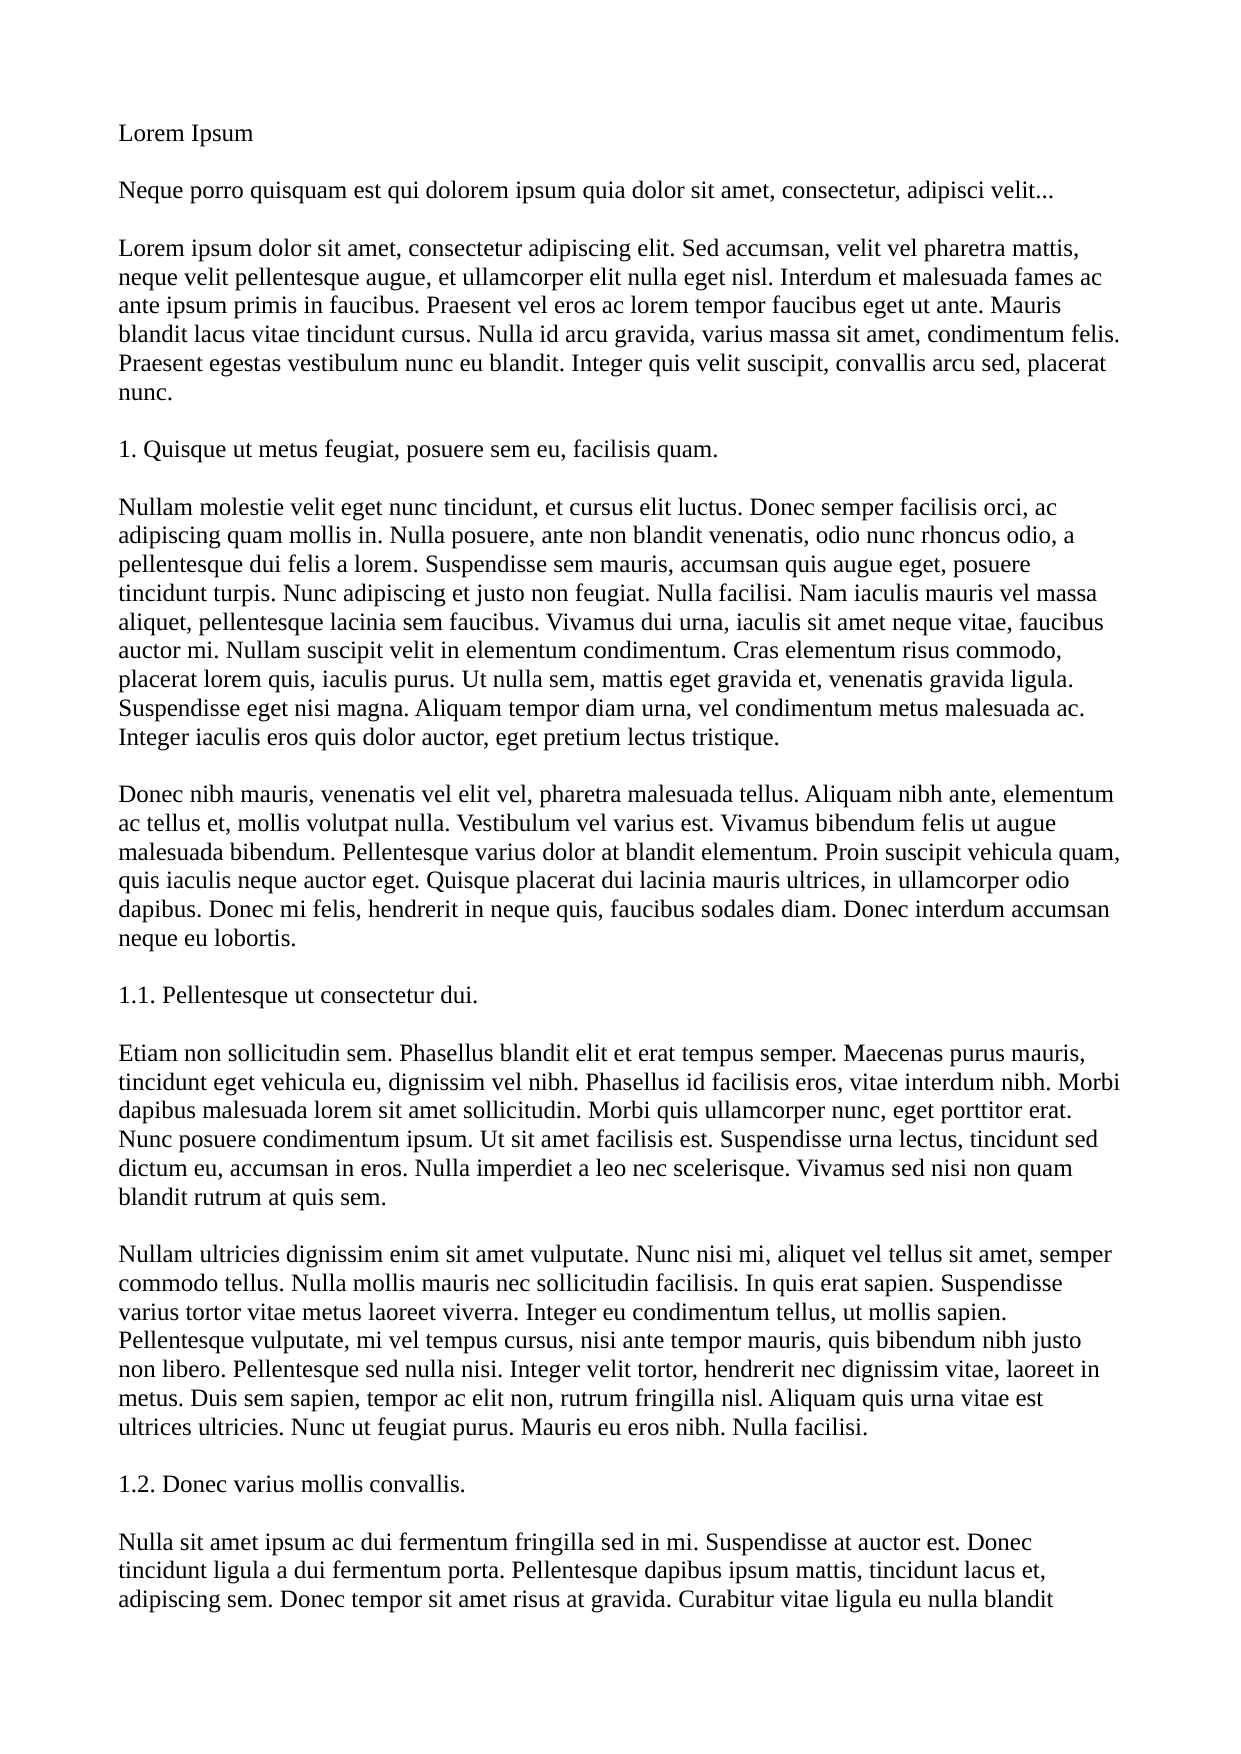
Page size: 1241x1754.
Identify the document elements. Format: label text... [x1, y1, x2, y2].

text 1.2. Donec varius mollis convallis. [118, 1469, 1122, 1498]
text Donec nibh mauris, venenatis vel elit vel, pharetra malesuada tellus. Aliquam nibh ante, elementum ac tellus et, mollis volutpat nulla. Vestibulum vel varius est. Vivamus bibendum felis ut augue malesuada bibendum. Pellentesque varius dolor at blandit elementum. Proin suscipit vehicula quam, quis iaculis neque auctor eget. Quisque placerat dui lacinia mauris ultrices, in ullamcorper odio dapibus. Donec mi felis, hendrerit in neque quis, faucibus sodales diam. Donec interdum accumsan neque eu lobortis. [118, 779, 1122, 952]
text Nullam molestie velit eget nunc tincidunt, et cursus elit luctus. Donec semper facilisis orci, ac adipiscing quam mollis in. Nulla posuere, ante non blandit venenatis, odio nunc rhoncus odio, a pellentesque dui felis a lorem. Suspendisse sem mauris, accumsan quis augue eget, posuere tincidunt turpis. Nunc adipiscing et justo non feugiat. Nulla facilisi. Nam iaculis mauris vel massa aliquet, pellentesque lacinia sem faucibus. Vivamus dui urna, iaculis sit amet neque vitae, faucibus auctor mi. Nullam suscipit velit in elementum condimentum. Cras elementum risus commodo, placerat lorem quis, iaculis purus. Ut nulla sem, mattis eget gravida et, venenatis gravida ligula. Suspendisse eget nisi magna. Aliquam tempor diam urna, vel condimentum metus malesuada ac. Integer iaculis eros quis dolor auctor, eget pretium lectus tristique. [118, 492, 1122, 751]
text Nulla sit amet ipsum ac dui fermentum fringilla sed in mi. Suspendisse at auctor est. Donec tincidunt ligula a dui fermentum porta. Pellentesque dapibus ipsum mattis, tincidunt lacus et, adipiscing sem. Donec tempor sit amet risus at gravida. Curabitur vitae ligula eu nulla blandit [118, 1527, 1122, 1613]
text Lorem Ipsum [118, 118, 1122, 147]
text 1. Quisque ut metus feugiat, posuere sem eu, facilisis quam. [118, 434, 1122, 463]
text Nullam ultricies dignissim enim sit amet vulputate. Nunc nisi mi, aliquet vel tellus sit amet, semper commodo tellus. Nulla mollis mauris nec sollicitudin facilisis. In quis erat sapien. Suspendisse varius tortor vitae metus laoreet viverra. Integer eu condimentum tellus, ut mollis sapien. Pellentesque vulputate, mi vel tempus cursus, nisi ante tempor mauris, quis bibendum nibh justo non libero. Pellentesque sed nulla nisi. Integer velit tortor, hendrerit nec dignissim vitae, laoreet in metus. Duis sem sapien, tempor ac elit non, rutrum fringilla nisl. Aliquam quis urna vitae est ultrices ultricies. Nunc ut feugiat purus. Mauris eu eros nibh. Nulla facilisi. [118, 1239, 1122, 1441]
text Lorem ipsum dolor sit amet, consectetur adipiscing elit. Sed accumsan, velit vel pharetra mattis, neque velit pellentesque augue, et ullamcorper elit nulla eget nisl. Interdum et malesuada fames ac ante ipsum primis in faucibus. Praesent vel eros ac lorem tempor faucibus eget ut ante. Mauris blandit lacus vitae tincidunt cursus. Nulla id arcu gravida, varius massa sit amet, condimentum felis. Praesent egestas vestibulum nunc eu blandit. Integer quis velit suscipit, convallis arcu sed, placerat nunc. [118, 233, 1122, 406]
text Etiam non sollicitudin sem. Phasellus blandit elit et erat tempus semper. Maecenas purus mauris, tincidunt eget vehicula eu, dignissim vel nibh. Phasellus id facilisis eros, vitae interdum nibh. Morbi dapibus malesuada lorem sit amet sollicitudin. Morbi quis ullamcorper nunc, eget porttitor erat. Nunc posuere condimentum ipsum. Ut sit amet facilisis est. Suspendisse urna lectus, tincidunt sed dictum eu, accumsan in eros. Nulla imperdiet a leo nec scelerisque. Vivamus sed nisi non quam blandit rutrum at quis sem. [118, 1038, 1122, 1211]
text 1.1. Pellentesque ut consectetur dui. [118, 981, 1122, 1009]
text Neque porro quisquam est qui dolorem ipsum quia dolor sit amet, consectetur, adipisci velit... [118, 176, 1122, 204]
